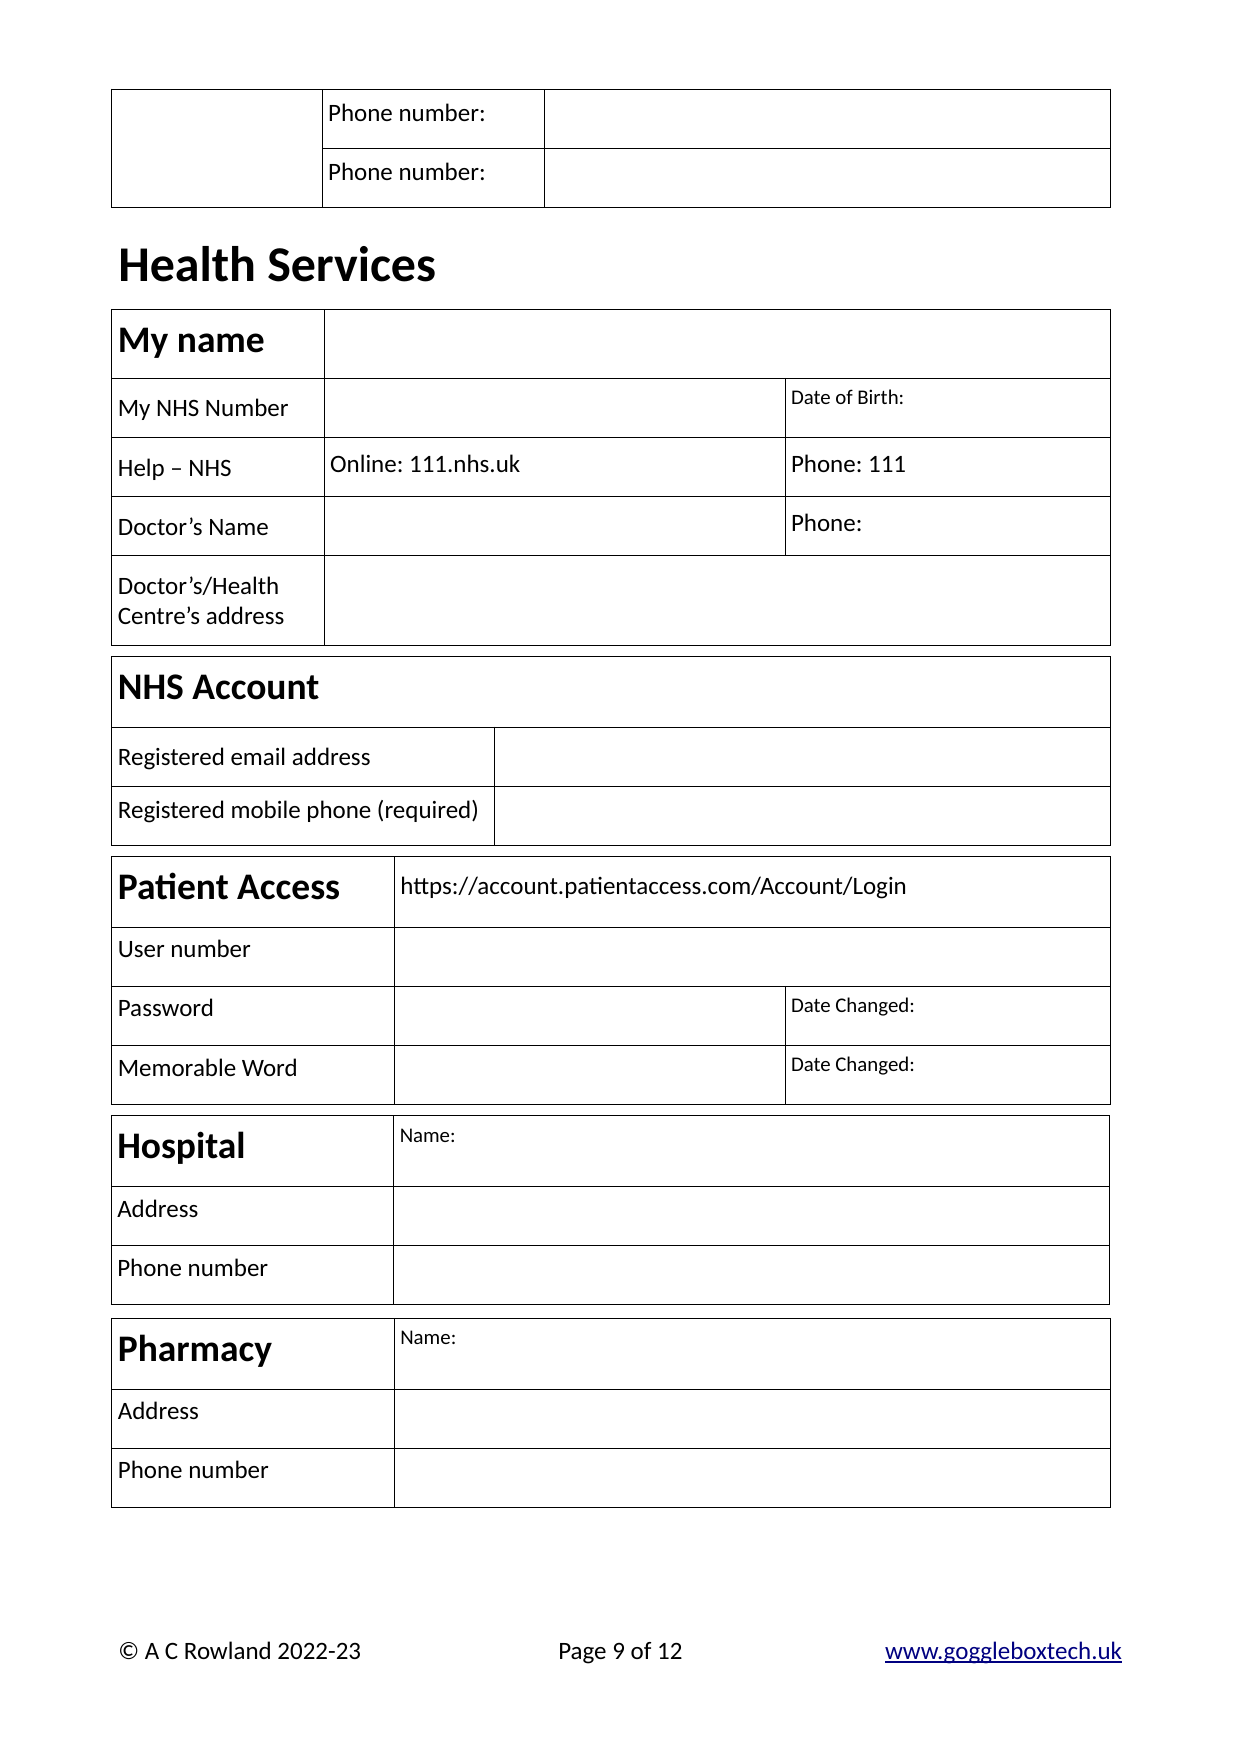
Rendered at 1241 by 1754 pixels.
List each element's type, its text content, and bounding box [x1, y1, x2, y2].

table_cell Phone: [786, 497, 1110, 555]
table_cell [395, 1046, 785, 1104]
table_cell Online: 111.nhs.uk [325, 438, 785, 496]
table_cell [395, 1390, 1110, 1448]
table_cell [394, 1187, 1109, 1245]
table_cell Phone number [112, 1449, 394, 1507]
table_cell Date Changed: [786, 1046, 1110, 1104]
table_cell Phone number [112, 1246, 393, 1304]
table_cell [325, 379, 785, 437]
table_cell Doctor’s Name [112, 497, 324, 555]
table_cell Address [112, 1187, 393, 1245]
table_header Pharmacy [112, 1319, 394, 1388]
table_cell User number [112, 928, 394, 986]
table_cell [325, 556, 1110, 645]
table_header https://account.patientaccess.com/Account/Login [395, 857, 1110, 927]
table_cell Password [112, 987, 394, 1045]
table_cell Memorable Word [112, 1046, 394, 1104]
table_cell Registered mobile phone (required) [112, 787, 494, 845]
table_cell Phone number: [323, 149, 544, 207]
table_header Hospital [112, 1116, 393, 1186]
table_cell [325, 497, 785, 555]
table_cell Date Changed: [786, 987, 1110, 1045]
table_cell [545, 90, 1110, 148]
table_cell [495, 728, 1110, 786]
table_cell [395, 928, 1110, 986]
table_cell Doctor’s/Health Centre’s address [112, 556, 324, 645]
table_header Name: [394, 1116, 1109, 1186]
table_cell [395, 987, 785, 1045]
table_header [325, 310, 1110, 378]
table_cell [545, 149, 1110, 207]
table_cell My NHS Number [112, 379, 324, 437]
subtitle Health Services [118, 232, 1122, 293]
table_cell [395, 1449, 1110, 1507]
table_cell Address [112, 1390, 394, 1448]
table_cell Phone: 111 [786, 438, 1110, 496]
table_header My name [112, 310, 324, 378]
table_header Name: [395, 1319, 1110, 1388]
table_cell [394, 1246, 1109, 1304]
table_cell Registered email address [112, 728, 494, 786]
table_header Patient Access [112, 857, 394, 927]
table_header NHS Account [112, 657, 1110, 727]
table_cell Help – NHS [112, 438, 324, 496]
table_cell [495, 787, 1110, 845]
table_cell Phone number: [323, 90, 544, 148]
table_cell Date of Birth: [786, 379, 1110, 437]
